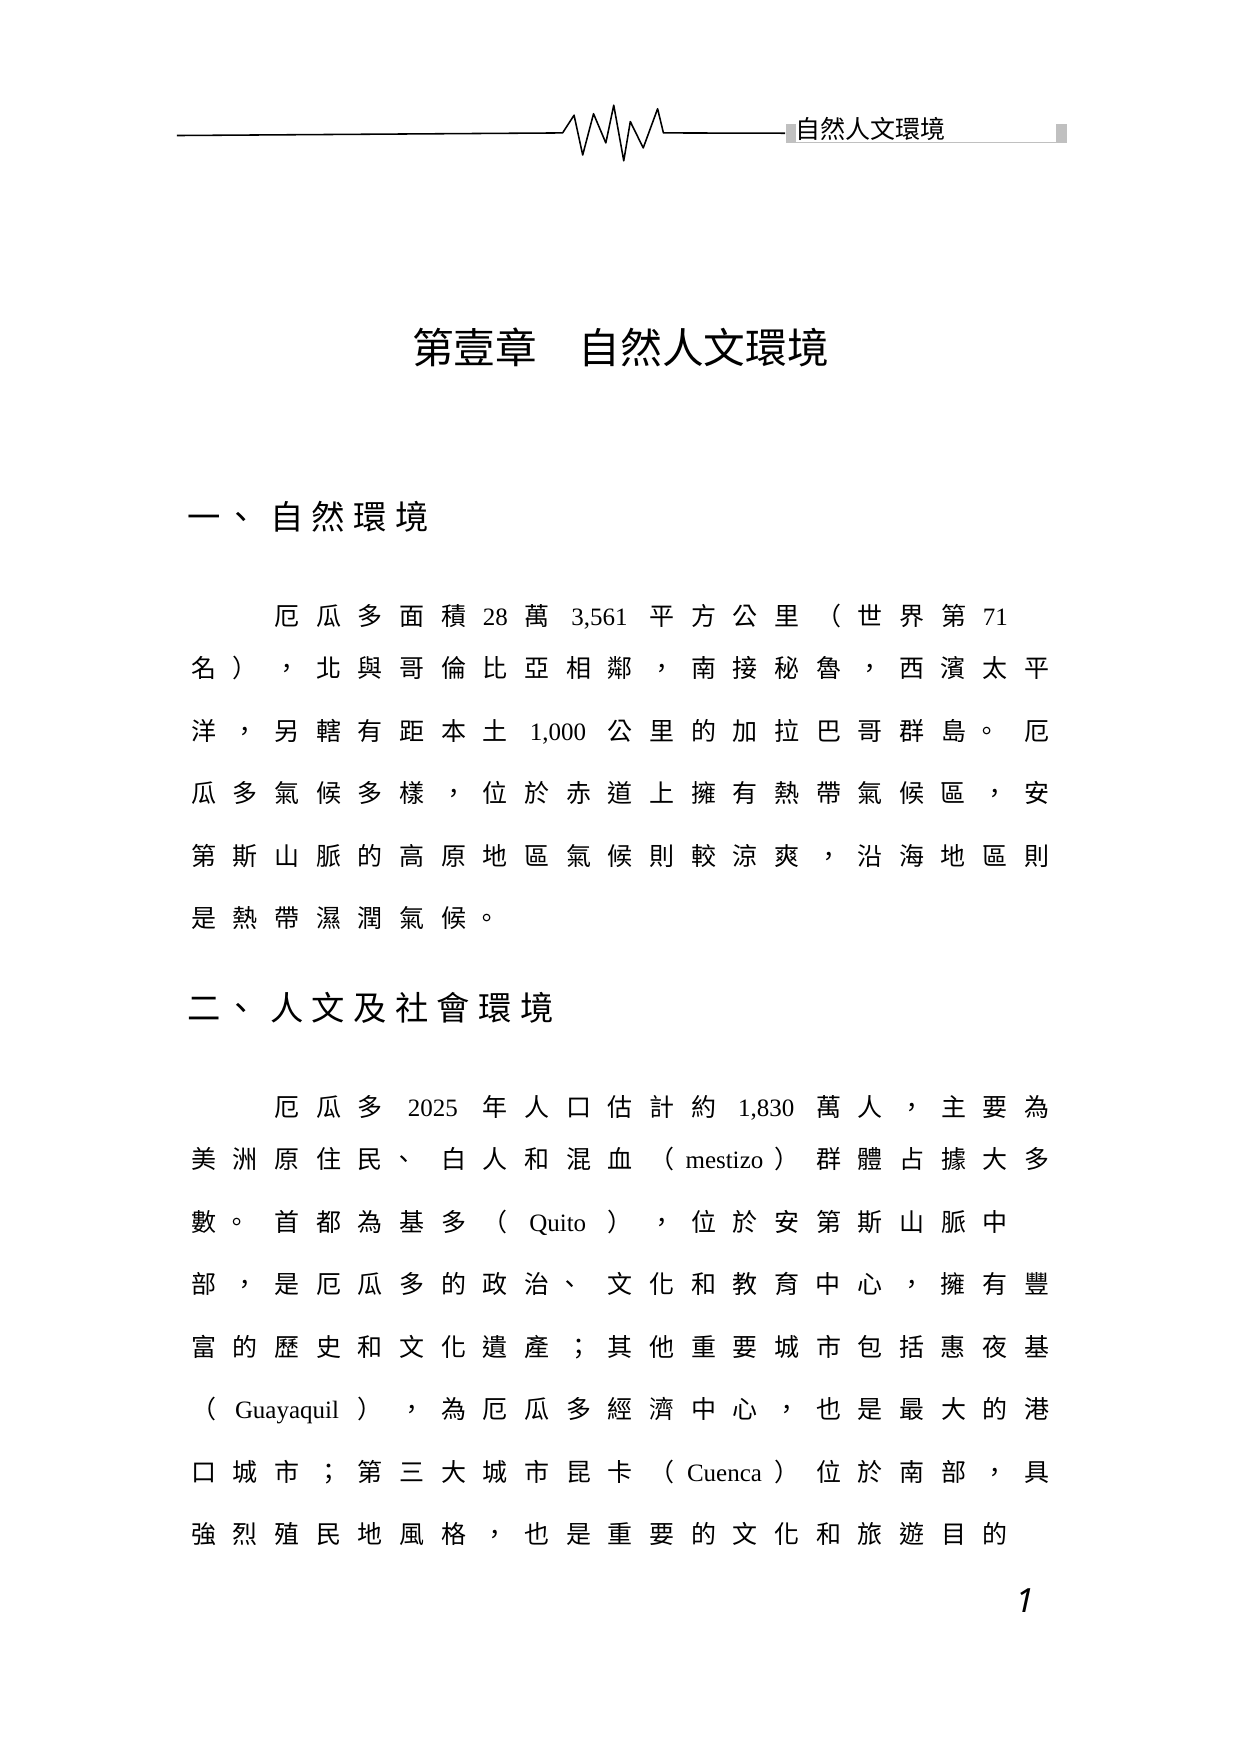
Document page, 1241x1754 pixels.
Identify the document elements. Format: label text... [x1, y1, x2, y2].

text 二、人文及社會環境 [183, 964, 1058, 1027]
text 一、自然環境 [183, 473, 1058, 536]
text 厄瓜多2025年人口估計約1,830萬人，主要為美洲原住民、白人和混血（mestizo）群體占據大多數。首都為基多（Quito），位於安第斯山脈中部，是厄瓜多的政治、文化和教育中心，擁有豐富的歷史和文化遺產；其他重要城市包括惠夜基（Guayaquil），為厄瓜多經濟中心，也是最大的港口城市；第三大城市昆卡（Cuenca）位於南部，具強烈殖民地風格，也是重要的文化和旅遊目的 [183, 1054, 1058, 1554]
text 厄瓜多面積28萬3,561平方公里（世界第71名），北與哥倫比亞相鄰，南接秘魯，西濱太平洋，另轄有距本土1,000公里的加拉巴哥群島。厄瓜多氣候多樣，位於赤道上擁有熱帶氣候區，安第斯山脈的高原地區氣候則較涼爽，沿海地區則是熱帶濕潤氣候。 [183, 563, 1058, 938]
text 第壹章 自然人文環境 [183, 304, 1058, 366]
